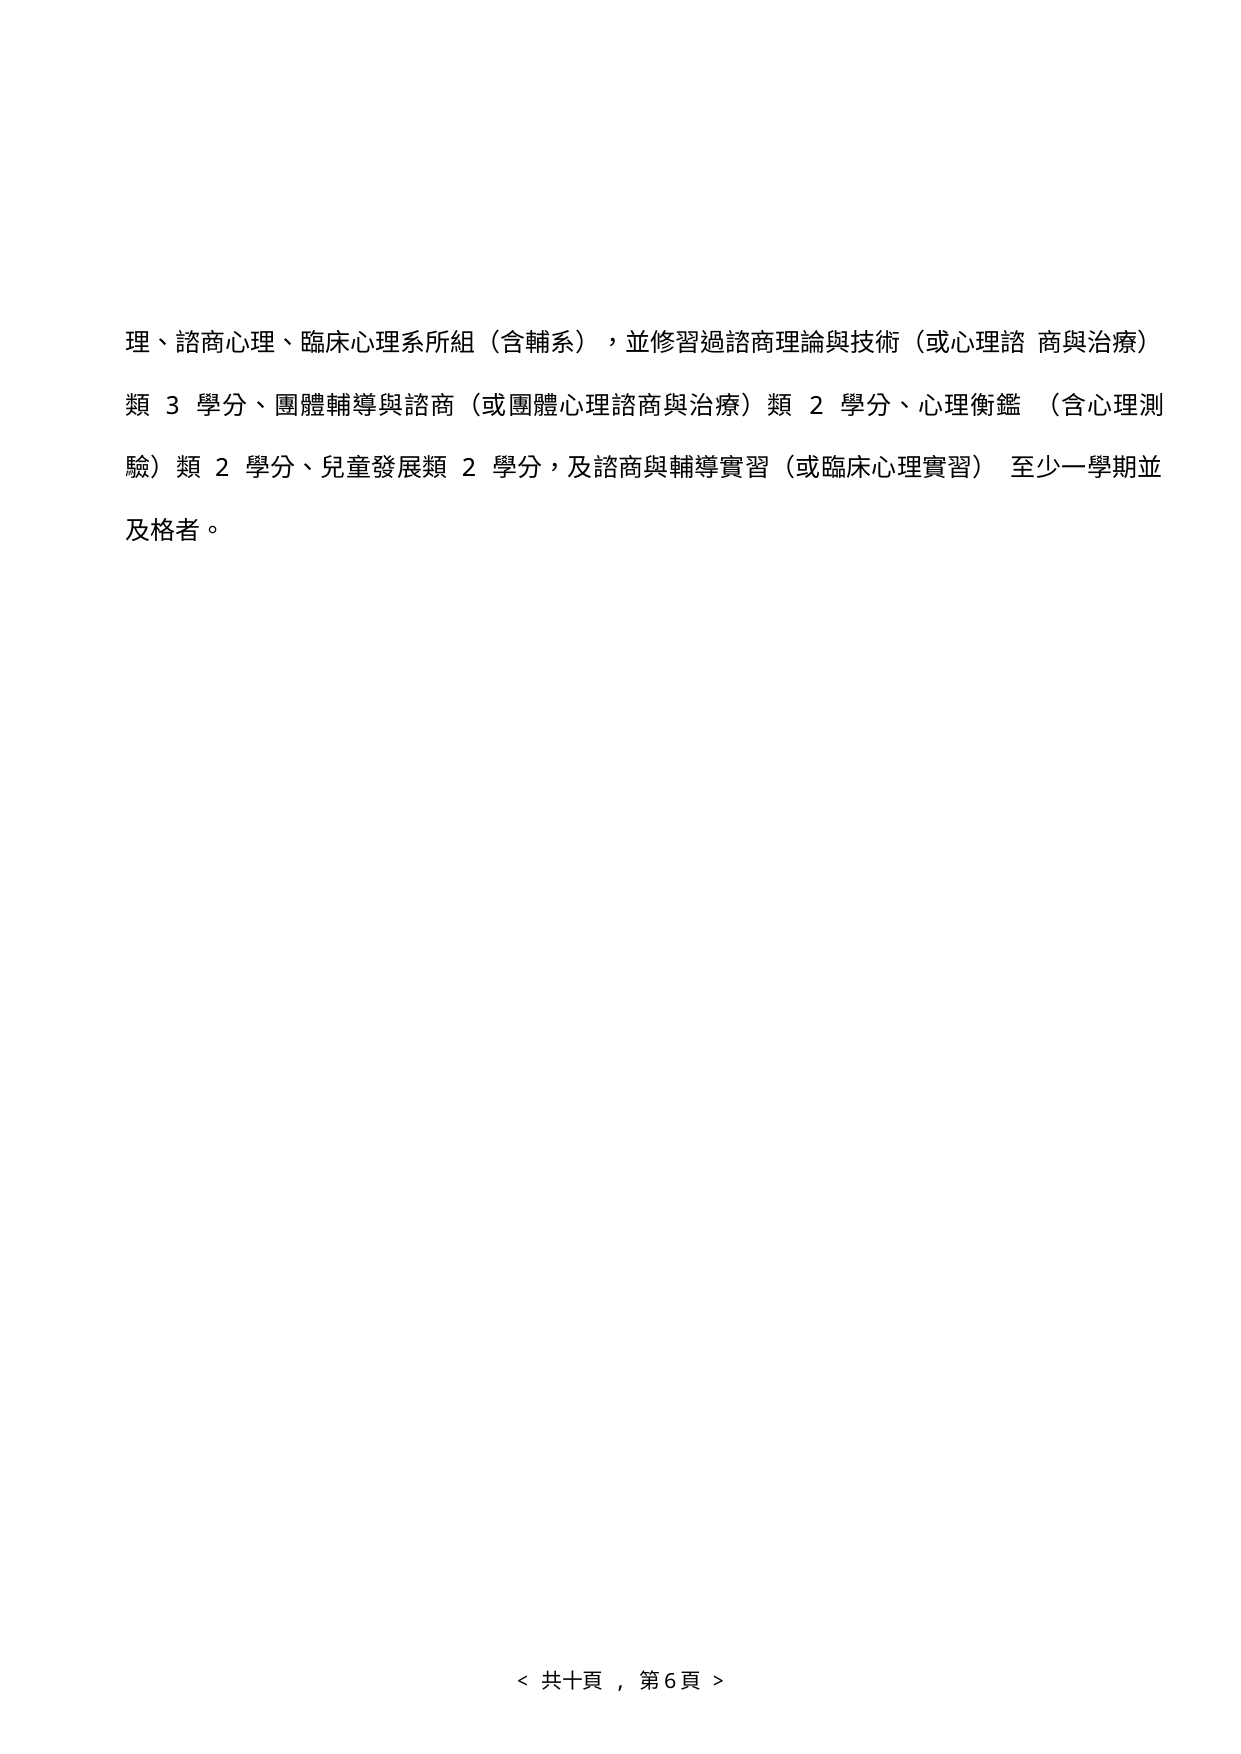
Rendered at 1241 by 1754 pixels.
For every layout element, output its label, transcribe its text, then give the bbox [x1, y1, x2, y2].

text 理、諮商心理、臨床心理系所組（含輔系），並修習過諮商理論與技術（或心理諮 商與治療）類 3 學分、團體輔導與諮商（或團體心理諮商與治療）類 2 學分、心理衡鑑 （含心理測驗）類 2 學分、兒童發展類 2 學分，及諮商與輔導實習（或臨床心理實習） 至少一學期並及格者。 [60, 299, 1165, 549]
